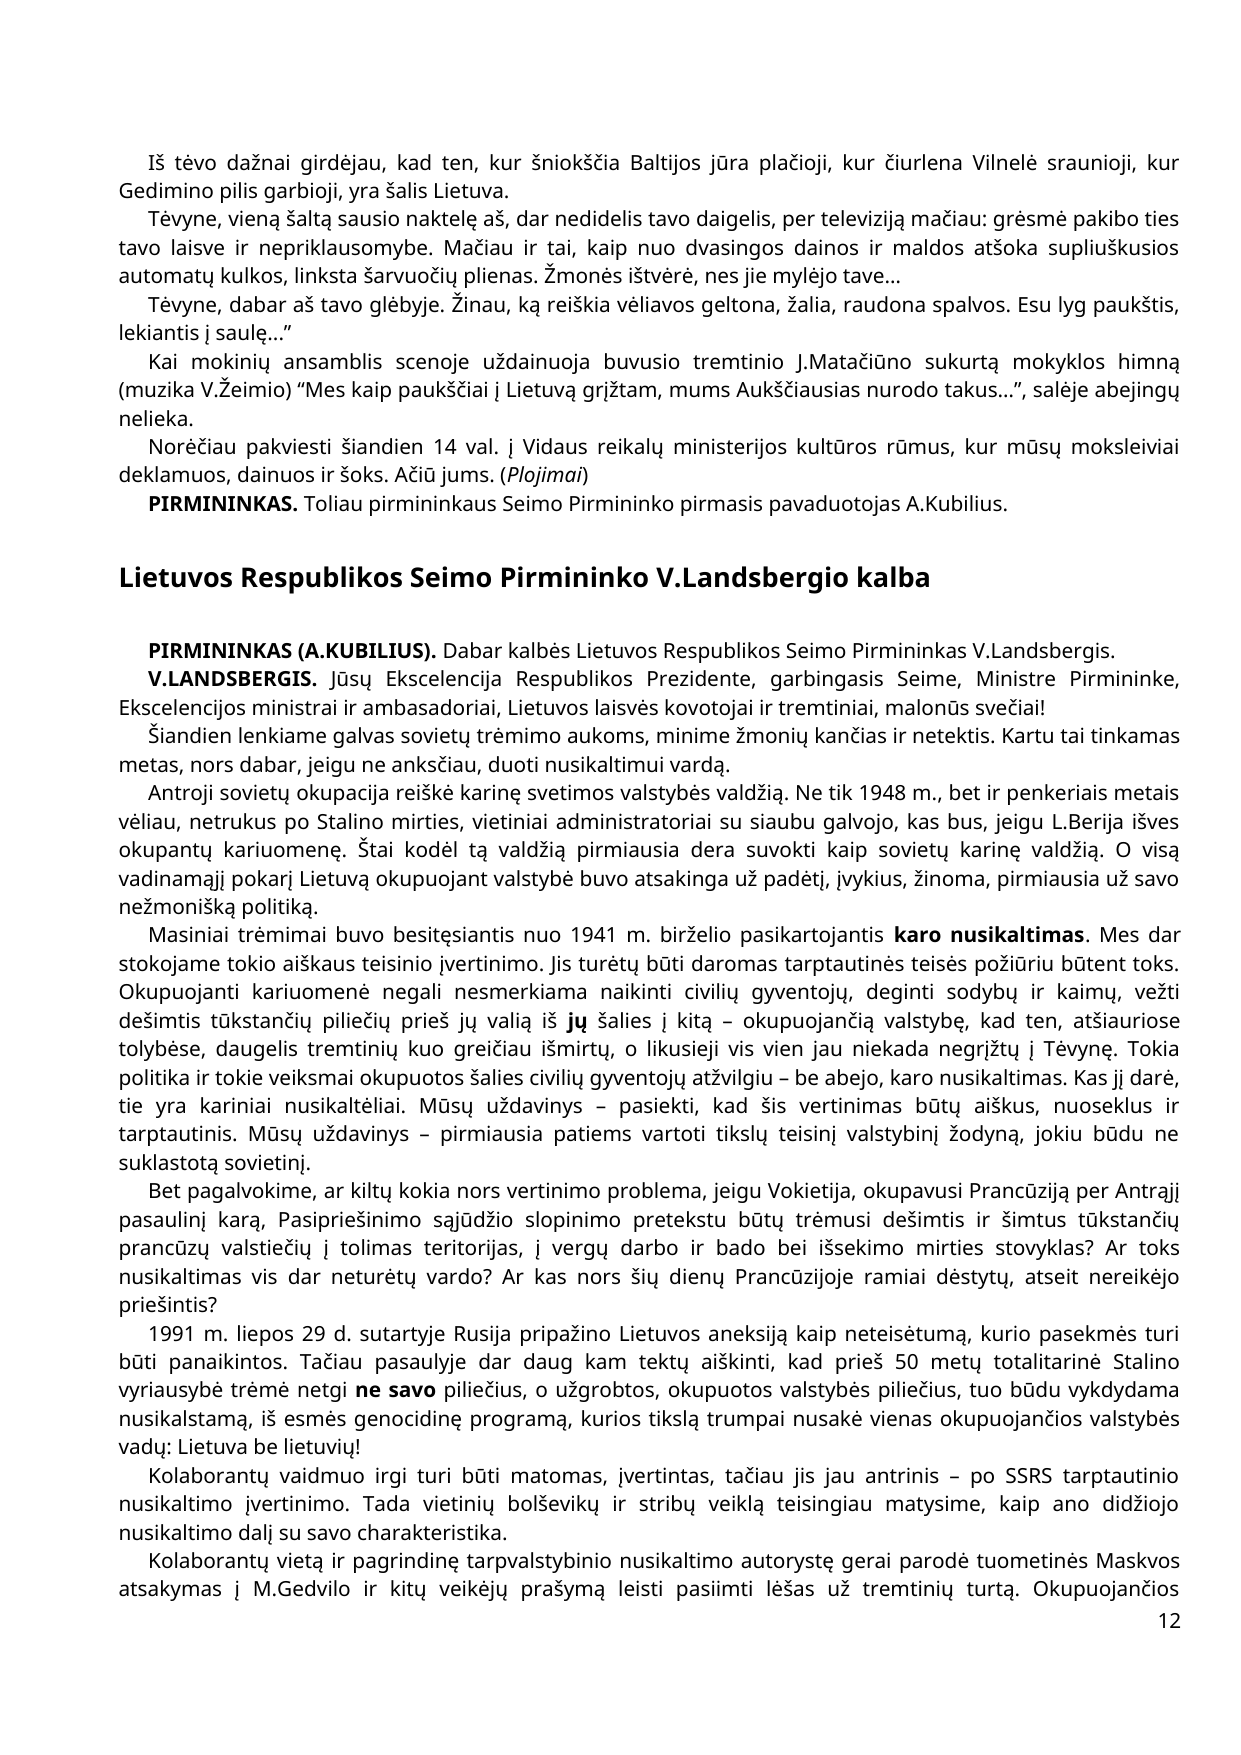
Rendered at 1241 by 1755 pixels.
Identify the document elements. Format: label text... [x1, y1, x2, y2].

text PIRMININKAS (A.KUBILIUS). Dabar kalbės Lietuvos Respublikos Seimo Pirmininkas V.Landsbergis. [118, 636, 1181, 664]
text Iš tėvo dažnai girdėjau, kad ten, kur šniokščia Baltijos jūra plačioji, kur čiurlena Vilnelė sraunioji, kur Gedimino pilis garbioji, yra šalis Lietuva. [118, 148, 1181, 204]
text 1991 m. liepos 29 d. sutartyje Rusija pripažino Lietuvos aneksiją kaip neteisėtumą, kurio pasekmės turi būti panaikintos. Tačiau pasaulyje dar daug kam tektų aiškinti, kad prieš 50 metų totalitarinė Stalino vyriausybė trėmė netgi ne savo piliečius, o užgrobtos, okupuotos valstybės piliečius, tuo būdu vykdydama nusikalstamą, iš esmės genocidinę programą, kurios tikslą trumpai nusakė vienas okupuojančios valstybės vadų: Lietuva be lietuvių! [118, 1319, 1181, 1461]
text Tėvyne, vieną šaltą sausio naktelę aš, dar nedidelis tavo daigelis, per televiziją mačiau: grėsmė pakibo ties tavo laisve ir nepriklausomybe. Mačiau ir tai, kaip nuo dvasingos dainos ir maldos atšoka supliuškusios automatų kulkos, linksta šarvuočių plienas. Žmonės ištvėrė, nes jie mylėjo tave… [118, 204, 1181, 290]
text Kai mokinių ansamblis scenoje uždainuoja buvusio tremtinio J.Matačiūno sukurtą mokyklos himną (muzika V.Žeimio) “Mes kaip paukščiai į Lietuvą grįžtam, mums Aukščiausias nurodo takus…”, salėje abejingų nelieka. [118, 347, 1181, 432]
text Šiandien lenkiame galvas sovietų trėmimo aukoms, minime žmonių kančias ir netektis. Kartu tai tinkamas metas, nors dabar, jeigu ne anksčiau, duoti nusikaltimui vardą. [118, 721, 1181, 778]
text Lietuvos Respublikos Seimo Pirmininko V.Landsbergio kalba [118, 558, 1181, 595]
text Masiniai trėmimai buvo besitęsiantis nuo 1941 m. birželio pasikartojantis karo nusikaltimas. Mes dar stokojame tokio aiškaus teisinio įvertinimo. Jis turėtų būti daromas tarptautinės teisės požiūriu būtent toks. Okupuojanti kariuomenė negali nesmerkiama naikinti civilių gyventojų, deginti sodybų ir kaimų, vežti dešimtis tūkstančių piliečių prieš jų valią iš jų šalies į kitą – okupuojančią valstybę, kad ten, atšiauriose tolybėse, daugelis tremtinių kuo greičiau išmirtų, o likusieji vis vien jau niekada negrįžtų į Tėvynę. Tokia politika ir tokie veiksmai okupuotos šalies civilių gyventojų atžvilgiu – be abejo, karo nusikaltimas. Kas jį darė, tie yra kariniai nusikaltėliai. Mūsų uždavinys – pasiekti, kad šis vertinimas būtų aiškus, nuoseklus ir tarptautinis. Mūsų uždavinys – pirmiausia patiems vartoti tikslų teisinį valstybinį žodyną, jokiu būdu ne suklastotą sovietinį. [118, 921, 1181, 1176]
text Norėčiau pakviesti šiandien 14 val. į Vidaus reikalų ministerijos kultūros rūmus, kur mūsų moksleiviai deklamuos, dainuos ir šoks. Ačiū jums. (Plojimai) [118, 432, 1181, 489]
text Kolaborantų vietą ir pagrindinę tarpvalstybinio nusikaltimo autorystę gerai parodė tuometinės Maskvos atsakymas į M.Gedvilo ir kitų veikėjų prašymą leisti pasiimti lėšas už tremtinių turtą. Okupuojančios [118, 1546, 1181, 1603]
text Kolaborantų vaidmuo irgi turi būti matomas, įvertintas, tačiau jis jau antrinis – po SSRS tarptautinio nusikaltimo įvertinimo. Tada vietinių bolševikų ir stribų veiklą teisingiau matysime, kaip ano didžiojo nusikaltimo dalį su savo charakteristika. [118, 1461, 1181, 1546]
text Bet pagalvokime, ar kiltų kokia nors vertinimo problema, jeigu Vokietija, okupavusi Prancūziją per Antrąjį pasaulinį karą, Pasipriešinimo sąjūdžio slopinimo pretekstu būtų trėmusi dešimtis ir šimtus tūkstančių prancūzų valstiečių į tolimas teritorijas, į vergų darbo ir bado bei išsekimo mirties stovyklas? Ar toks nusikaltimas vis dar neturėtų vardo? Ar kas nors šių dienų Prancūzijoje ramiai dėstytų, atseit nereikėjo priešintis? [118, 1176, 1181, 1319]
text V.LANDSBERGIS. Jūsų Ekscelencija Respublikos Prezidente, garbingasis Seime, Ministre Pirmininke, Ekscelencijos ministrai ir ambasadoriai, Lietuvos laisvės kovotojai ir tremtiniai, malonūs svečiai! [118, 664, 1181, 721]
text Tėvyne, dabar aš tavo glėbyje. Žinau, ką reiškia vėliavos geltona, žalia, raudona spalvos. Esu lyg paukštis, lekiantis į saulę...” [118, 290, 1181, 347]
text PIRMININKAS. Toliau pirmininkaus Seimo Pirmininko pirmasis pavaduotojas A.Kubilius. [118, 489, 1181, 517]
text Antroji sovietų okupacija reiškė karinę svetimos valstybės valdžią. Ne tik 1948 m., bet ir penkeriais metais vėliau, netrukus po Stalino mirties, vietiniai administratoriai su siaubu galvojo, kas bus, jeigu L.Berija išves okupantų kariuomenę. Štai kodėl tą valdžią pirmiausia dera suvokti kaip sovietų karinę valdžią. O visą vadinamąjį pokarį Lietuvą okupuojant valstybė buvo atsakinga už padėtį, įvykius, žinoma, pirmiausia už savo nežmonišką politiką. [118, 778, 1181, 921]
